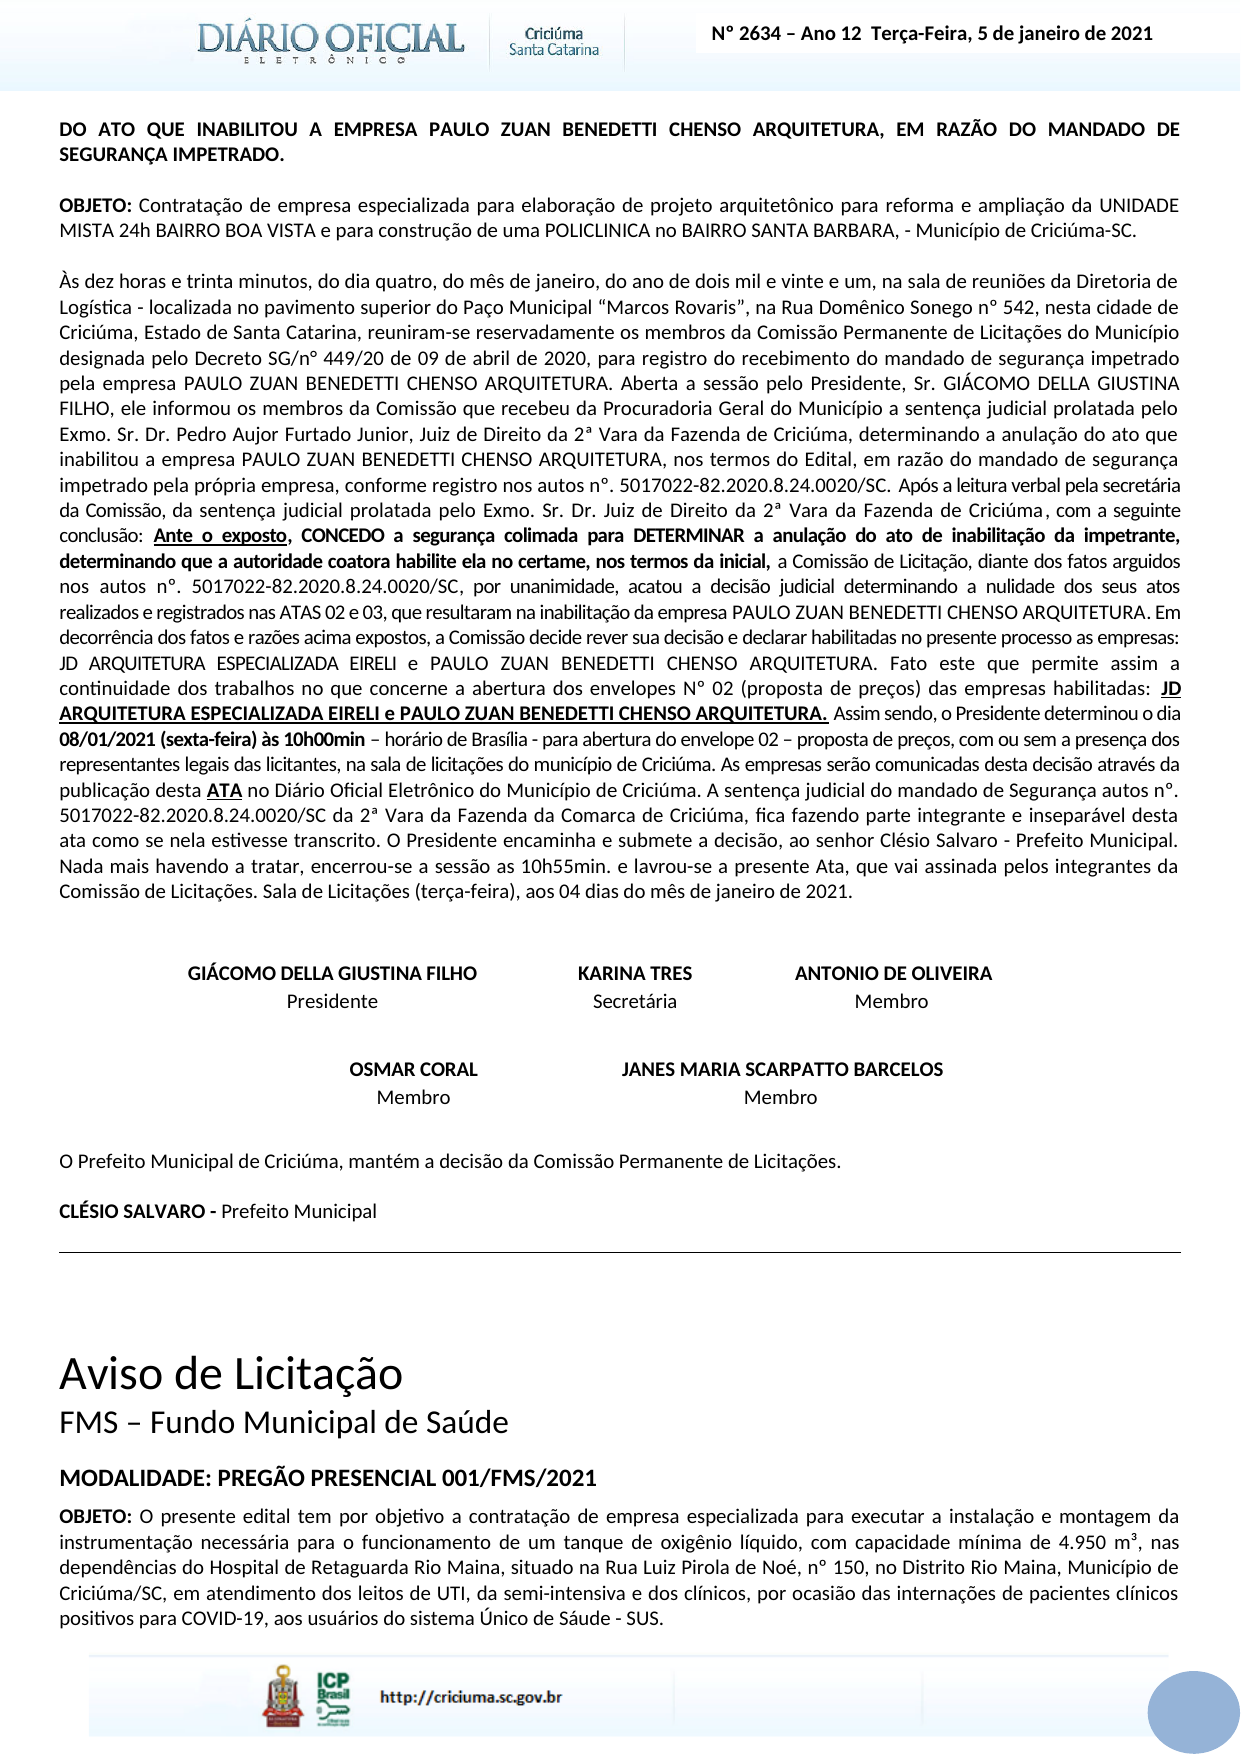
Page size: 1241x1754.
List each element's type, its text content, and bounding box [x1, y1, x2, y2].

text CLÉSIO SALVARO - Prefeito Municipal [59, 1199, 1181, 1224]
table_cell Membro [783, 988, 1034, 1016]
table_cell Membro [266, 1084, 591, 1112]
text Aviso de Licitação FMS – Fundo Municipal de Saúde [59, 1342, 1181, 1442]
table_cell Secretária [546, 988, 783, 1016]
text DO ATO QUE INABILITOU A EMPRESA PAULO ZUAN BENEDETTI CHENSO ARQUITETURA, EM RAZÃO DO MANDADO DE SEGURANÇA IMPETRADO. [59, 116, 1181, 167]
table_header KARINA TRES [546, 960, 783, 988]
table_cell Membro [591, 1084, 1004, 1112]
table_cell Presidente [148, 988, 546, 1016]
table_header GIÁCOMO DELLA GIUSTINA FILHO [148, 960, 546, 988]
text OBJETO: Contratação de empresa especializada para elaboração de projeto arquitetônico para reforma e ampliação da UNIDADE MISTA 24h BAIRRO BOA VISTA e para construção de uma POLICLINICA no BAIRRO SANTA BARBARA, - Município de Criciúma-SC. [59, 192, 1181, 243]
text O Prefeito Municipal de Criciúma, mantém a decisão da Comissão Permanente de Licitações. [59, 1148, 1181, 1173]
table_header JANES MARIA SCARPATTO BARCELOS [591, 1056, 1004, 1084]
text MODALIDADE: PREGÃO PRESENCIAL 001/FMS/2021 [59, 1463, 1181, 1493]
table_header ANTONIO DE OLIVEIRA [783, 960, 1034, 988]
text Às dez horas e trinta minutos, do dia quatro, do mês de janeiro, do ano de dois mil e vinte e um, na sala de reuniões da Diretoria de Logística - localizada no pavimento superior do Paço Municipal “Marcos Rovaris”, na Rua Domênico Sonego nº 542, nesta cidade de Criciúma, Estado de Santa Catarina, reuniram-se reservadamente os membros da Comissão Permanente de Licitações do Município designada pelo Decreto SG/n° 449/20 de 09 de abril de 2020, para registro do recebimento do mandado de segurança impetrado pela empresa PAULO ZUAN BENEDETTI CHENSO ARQUITETURA. Aberta a sessão pelo Presidente, Sr. GIÁCOMO DELLA GIUSTINA FILHO, ele informou os membros da Comissão que recebeu da Procuradoria Geral do Município a sentença judicial prolatada pelo Exmo. Sr. Dr. Pedro Aujor Furtado Junior, Juiz de Direito da 2ª Vara da Fazenda de Criciúma, determinando a anulação do ato que inabilitou a empresa PAULO ZUAN BENEDETTI CHENSO ARQUITETURA, nos termos do Edital, em razão do mandado de segurança impetrado pela própria empresa, conforme registro nos autos nº. 5017022-82.2020.8.24.0020/SC. Após a leitura verbal pela secretária da Comissão, da sentença judicial prolatada pelo Exmo. Sr. Dr. Juiz de Direito da 2ª Vara da Fazenda de Criciúma, com a seguinte conclusão: Ante o exposto, CONCEDO a segurança colimada para DETERMINAR a anulação do ato de inabilitação da impetrante, determinando que a autoridade coatora habilite ela no certame, nos termos da inicial, a Comissão de Licitação, diante dos fatos arguidos nos autos nº. 5017022-82.2020.8.24.0020/SC, por unanimidade, acatou a decisão judicial determinando a nulidade dos seus atos realizados e registrados nas ATAS 02 e 03, que resultaram na inabilitação da empresa PAULO ZUAN BENEDETTI CHENSO ARQUITETURA. Em decorrência dos fatos e razões acima expostos, a Comissão decide rever sua decisão e declarar habilitadas no presente processo as empresas: JD ARQUITETURA ESPECIALIZADA EIRELI e PAULO ZUAN BENEDETTI CHENSO ARQUITETURA. Fato este que permite assim a continuidade dos trabalhos no que concerne a abertura dos envelopes Nº 02 (proposta de preços) das empresas habilitadas: JD ARQUITETURA ESPECIALIZADA EIRELI e PAULO ZUAN BENEDETTI CHENSO ARQUITETURA. Assim sendo, o Presidente determinou o dia 08/01/2021 (sexta-feira) às 10h00min – horário de Brasília - para abertura do envelope 02 – proposta de preços, com ou sem a presença dos representantes legais das licitantes, na sala de licitações do município de Criciúma. As empresas serão comunicadas desta decisão através da publicação desta ATA no Diário Oficial Eletrônico do Município de Criciúma. A sentença judicial do mandado de Segurança autos nº. 5017022-82.2020.8.24.0020/SC da 2ª Vara da Fazenda da Comarca de Criciúma, fica fazendo parte integrante e inseparável desta ata como se nela estivesse transcrito. O Presidente encaminha e submete a decisão, ao senhor Clésio Salvaro - Prefeito Municipal. Nada mais havendo a tratar, encerrou-se a sessão as 10h55min. e lavrou-se a presente Ata, que vai assinada pelos integrantes da Comissão de Licitações. Sala de Licitações (terça-feira), aos 04 dias do mês de janeiro de 2021. [59, 268, 1181, 904]
table_header OSMAR CORAL [266, 1056, 591, 1084]
text OBJETO: O presente edital tem por objetivo a contratação de empresa especializada para executar a instalação e montagem da instrumentação necessária para o funcionamento de um tanque de oxigênio líquido, com capacidade mínima de 4.950 m³, nas dependências do Hospital de Retaguarda Rio Maina, situado na Rua Luiz Pirola de Noé, nº 150, no Distrito Rio Maina, Município de Criciúma/SC, em atendimento dos leitos de UTI, da semi-intensiva e dos clínicos, por ocasião das internações de pacientes clínicos positivos para COVID-19, aos usuários do sistema Único de Sáude - SUS. [59, 1503, 1181, 1631]
